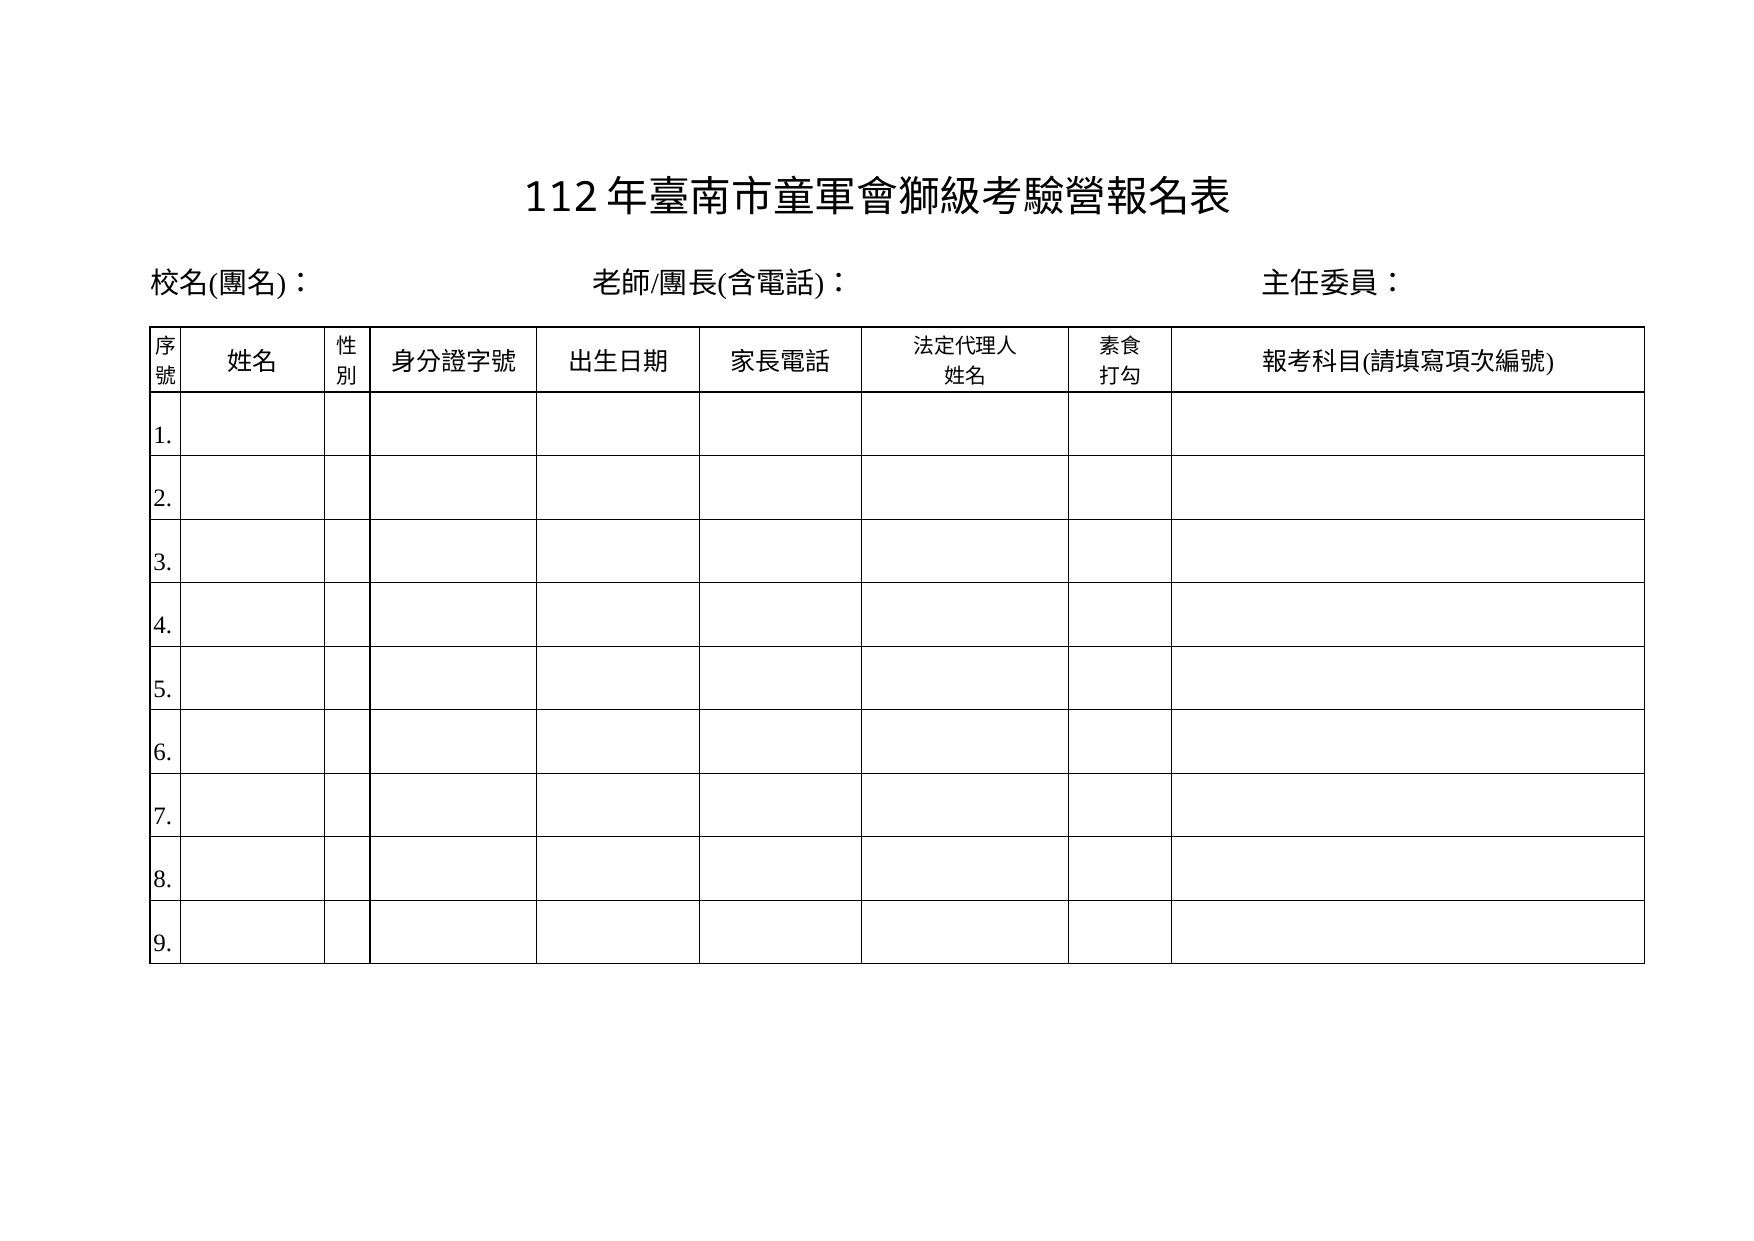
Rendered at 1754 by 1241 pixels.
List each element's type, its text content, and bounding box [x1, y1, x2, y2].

table_cell [151, 456, 180, 518]
table_cell [537, 710, 699, 773]
table_cell [151, 520, 180, 582]
table_header 身分證字號 [371, 328, 536, 391]
table_cell [1172, 837, 1644, 900]
table_header 家長電話 [700, 328, 861, 391]
table_cell [181, 456, 324, 518]
table_cell [181, 710, 324, 773]
table_cell [862, 583, 1068, 646]
table_cell [1069, 647, 1171, 709]
table_cell [537, 901, 699, 963]
table_cell [537, 583, 699, 646]
table_cell [862, 774, 1068, 836]
table_cell [537, 837, 699, 900]
table_cell [325, 393, 369, 455]
table_cell [371, 520, 536, 582]
table_cell [862, 393, 1068, 455]
table_cell [151, 837, 180, 900]
table_cell [325, 583, 369, 646]
table_cell [700, 901, 861, 963]
table_cell [1172, 520, 1644, 582]
table_cell [1172, 647, 1644, 709]
table_cell [700, 393, 861, 455]
table_cell [1069, 710, 1171, 773]
table_cell [537, 647, 699, 709]
table_cell [325, 520, 369, 582]
table_cell [537, 520, 699, 582]
table_cell [700, 456, 861, 518]
table_cell [1172, 583, 1644, 646]
table_cell [862, 901, 1068, 963]
table_cell [371, 393, 536, 455]
table_cell [862, 520, 1068, 582]
table_cell [151, 647, 180, 709]
table_header 素食 打勾 [1069, 328, 1171, 391]
table_cell [181, 837, 324, 900]
table_cell [181, 583, 324, 646]
table_cell [862, 710, 1068, 773]
table_cell [1172, 774, 1644, 836]
text 校名(團名)： 老師/團長(含電話)： 主任委員： [150, 239, 1604, 301]
table_cell [700, 710, 861, 773]
table_cell [1069, 583, 1171, 646]
table_cell [151, 774, 180, 836]
table_header 報考科目(請填寫項次編號) [1172, 328, 1644, 391]
table_cell [371, 647, 536, 709]
table_cell [181, 901, 324, 963]
table_header 法定代理人 姓名 [862, 328, 1068, 391]
table_cell [1172, 710, 1644, 773]
table_cell [1172, 456, 1644, 518]
table_cell [862, 647, 1068, 709]
table_header 性 別 [325, 328, 369, 391]
table_cell [1172, 393, 1644, 455]
table_cell [1069, 393, 1171, 455]
table_cell [1172, 901, 1644, 963]
table_cell [371, 837, 536, 900]
table_cell [700, 583, 861, 646]
table_cell [325, 710, 369, 773]
table_cell [325, 774, 369, 836]
table_cell [537, 456, 699, 518]
table_cell [371, 710, 536, 773]
table_cell [862, 456, 1068, 518]
table_cell [151, 710, 180, 773]
table_cell [151, 393, 180, 455]
table_cell [151, 901, 180, 963]
table_cell [537, 393, 699, 455]
table_cell [325, 456, 369, 518]
table_cell [1069, 774, 1171, 836]
table_cell [1069, 520, 1171, 582]
table_header 出生日期 [537, 328, 699, 391]
table_cell [181, 647, 324, 709]
table_cell [181, 393, 324, 455]
table_cell [537, 774, 699, 836]
table_cell [325, 901, 369, 963]
table_cell [371, 583, 536, 646]
table_cell [1069, 901, 1171, 963]
table_cell [371, 456, 536, 518]
table_cell [1069, 456, 1171, 518]
table_cell [325, 647, 369, 709]
table_cell [181, 520, 324, 582]
table_cell [700, 520, 861, 582]
text 112年臺南市童軍會獅級考驗營報名表 [150, 151, 1604, 214]
table_header 序 號 [151, 328, 180, 391]
table_cell [371, 774, 536, 836]
table_cell [700, 837, 861, 900]
table_cell [325, 837, 369, 900]
table_cell [151, 583, 180, 646]
table_cell [371, 901, 536, 963]
table_cell [700, 647, 861, 709]
table_cell [1069, 837, 1171, 900]
table_cell [862, 837, 1068, 900]
table_header 姓名 [181, 328, 324, 391]
table_cell [181, 774, 324, 836]
table_cell [700, 774, 861, 836]
